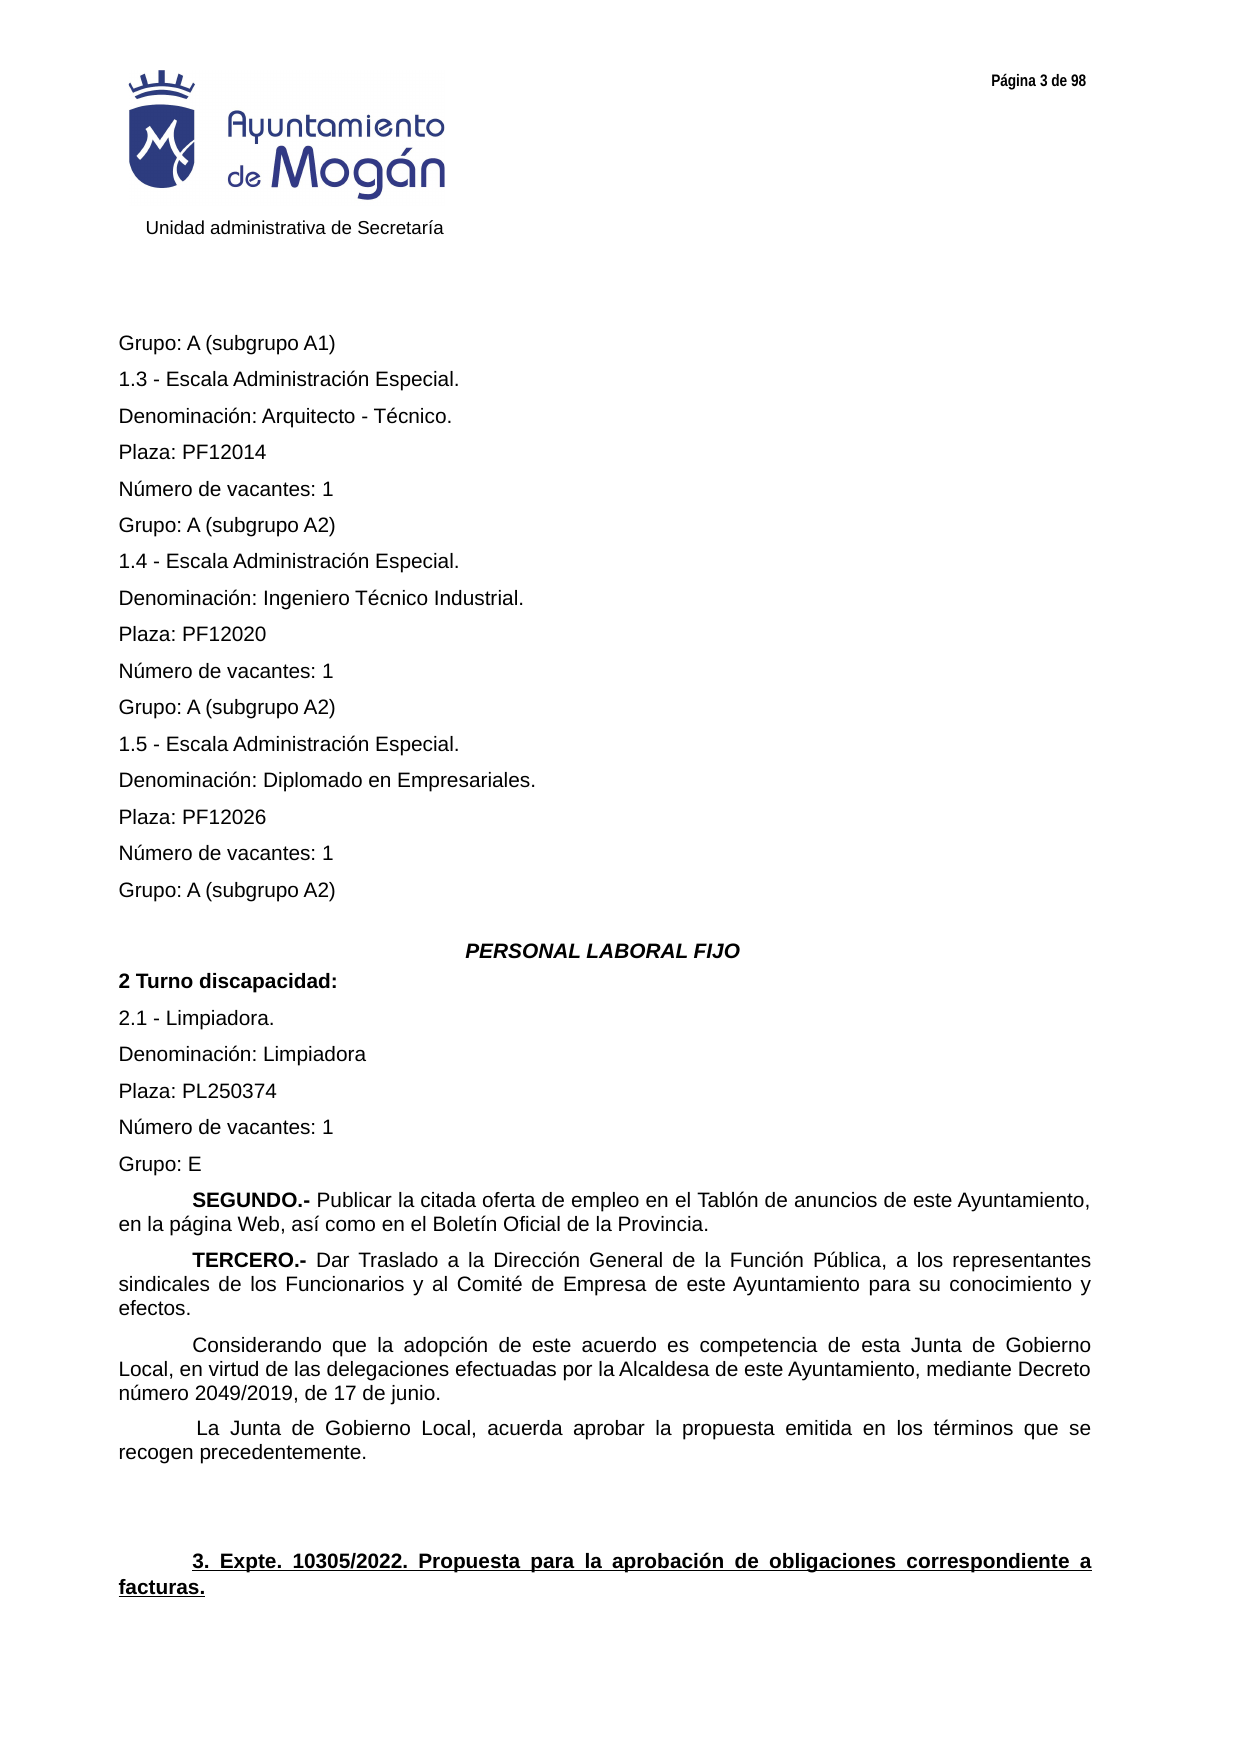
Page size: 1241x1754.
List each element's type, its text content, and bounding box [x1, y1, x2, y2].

text Plaza: PF12014 [118, 440, 1092, 464]
text 1.5 - Escala Administración Especial. [118, 732, 1092, 756]
text Considerando que la adopción de este acuerdo es competencia de esta Junta de Gobierno Local, en virtud de las delegaciones efectuadas por la Alcaldesa de este Ayuntamiento, mediante Decreto número 2049/2019, de 17 de junio. [118, 1333, 1092, 1404]
text TERCERO.- Dar Traslado a la Dirección General de la Función Pública, a los representantes sindicales de los Funcionarios y al Comité de Empresa de este Ayuntamiento para su conocimiento y efectos. [118, 1248, 1092, 1320]
text 2 Turno discapacidad: [118, 969, 1092, 993]
text 1.3 - Escala Administración Especial. [118, 367, 1092, 391]
text 2.1 - Limpiadora. [118, 1006, 1092, 1029]
text Número de vacantes: 1 [118, 841, 1092, 865]
text Grupo: E [118, 1151, 1092, 1175]
text Grupo: A (subgrupo A2) [118, 695, 1092, 719]
text Denominación: Arquitecto - Técnico. [118, 403, 1092, 427]
text 1.4 - Escala Administración Especial. [118, 549, 1092, 573]
text Denominación: Diplomado en Empresariales. [118, 768, 1092, 792]
text Grupo: A (subgrupo A2) [118, 513, 1092, 537]
text Número de vacantes: 1 [118, 476, 1092, 500]
picture [128, 70, 445, 206]
text Número de vacantes: 1 [118, 659, 1092, 683]
text SEGUNDO.- Publicar la citada oferta de empleo en el Tablón de anuncios de este Ayuntamiento, en la página Web, así como en el Boletín Oficial de la Provincia. [118, 1188, 1092, 1236]
text Denominación: Ingeniero Técnico Industrial. [118, 586, 1092, 610]
text Número de vacantes: 1 [118, 1115, 1092, 1139]
text 3. Expte. 10305/2022. Propuesta para la aprobación de obligaciones correspondiente a facturas. [118, 1543, 1092, 1599]
text Plaza: PF12020 [118, 622, 1092, 646]
text Grupo: A (subgrupo A1) [118, 331, 1092, 354]
text Grupo: A (subgrupo A2) [118, 877, 1092, 901]
text Plaza: PF12026 [118, 804, 1092, 828]
text Plaza: PL250374 [118, 1078, 1092, 1102]
text Denominación: Limpiadora [118, 1042, 1092, 1066]
subtitle PERSONAL LABORAL FIJO [118, 939, 1092, 963]
text La Junta de Gobierno Local, acuerda aprobar la propuesta emitida en los términos que se recogen precedentemente. [118, 1416, 1092, 1464]
